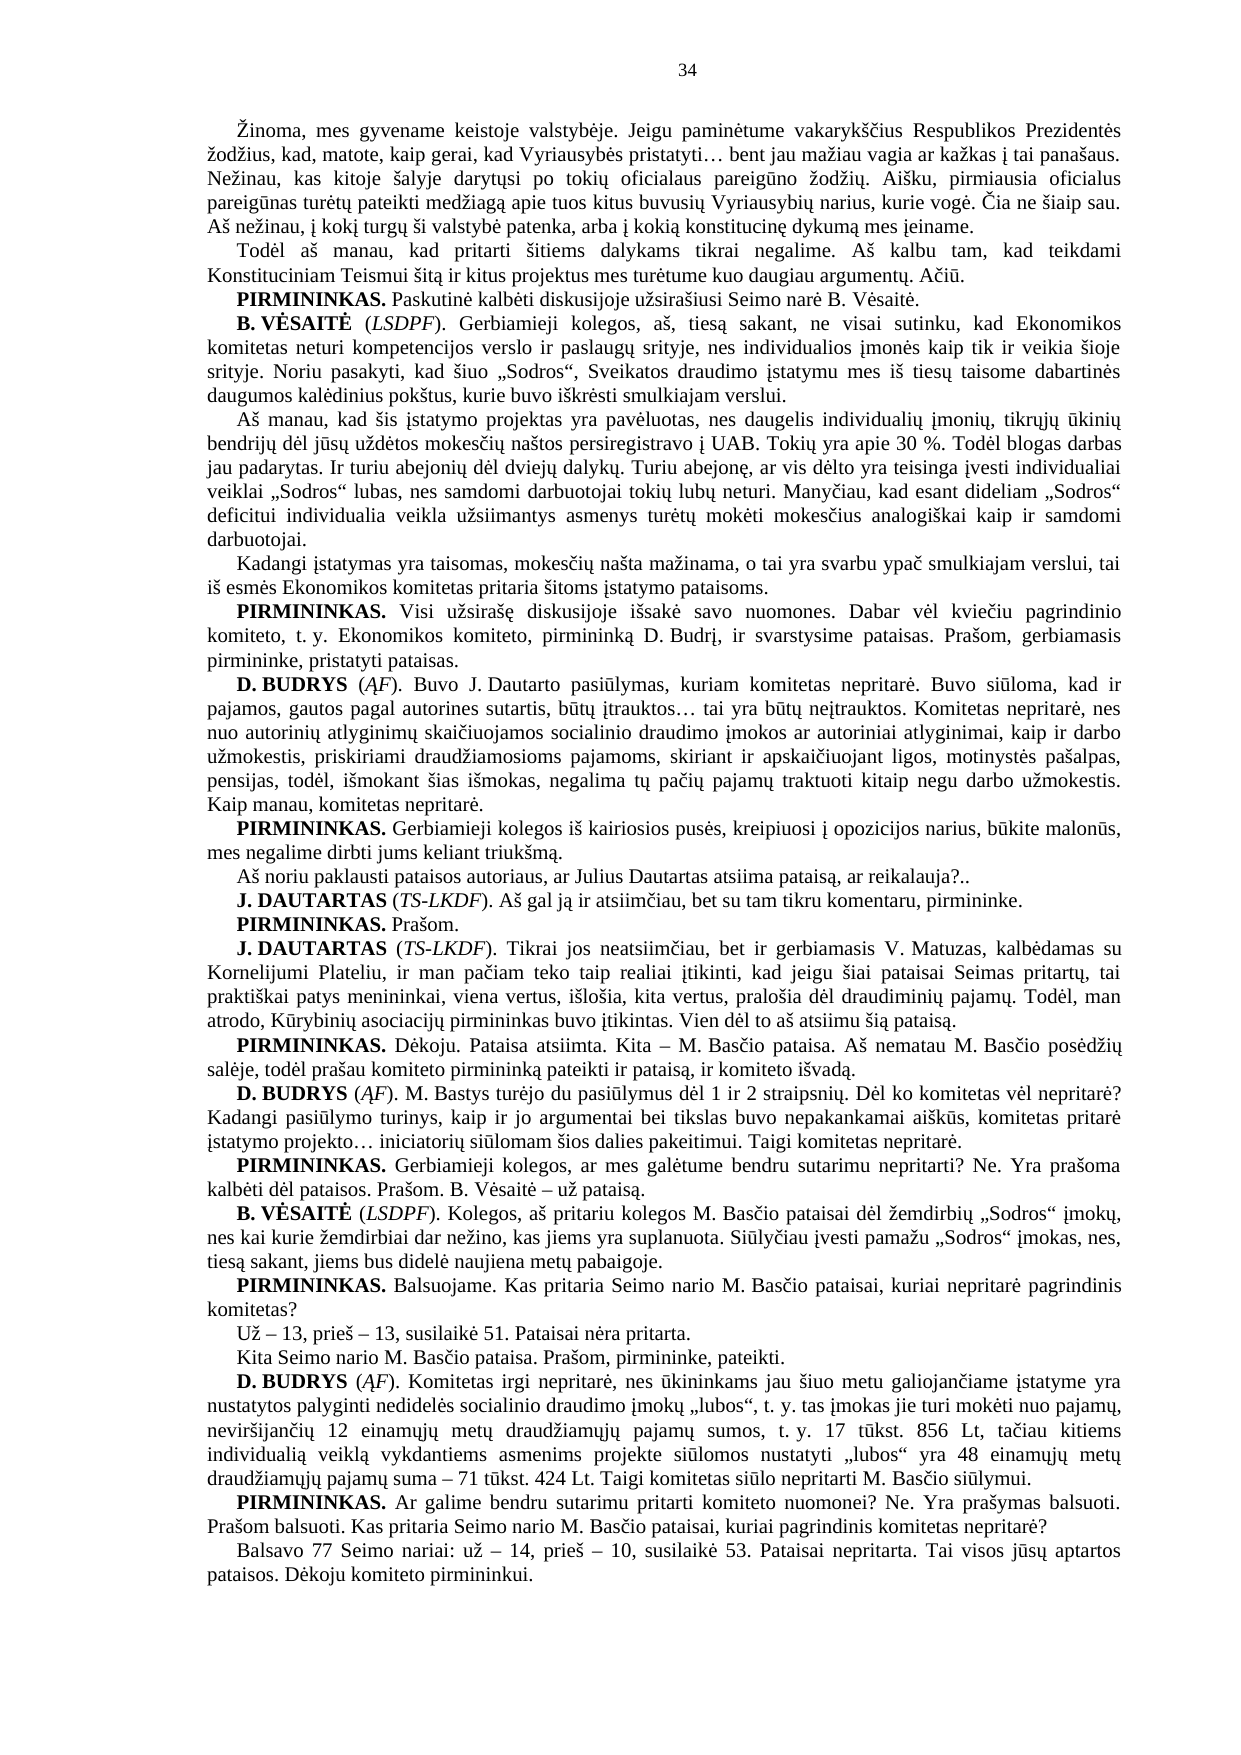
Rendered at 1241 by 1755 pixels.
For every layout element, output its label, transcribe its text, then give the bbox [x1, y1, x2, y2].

text PIRMININKAS. Prašom. [207, 912, 1122, 936]
text PIRMININKAS. Gerbiamieji kolegos, ar mes galėtume bendru sutarimu nepritarti? Ne. Yra prašoma kalbėti dėl pataisos. Prašom. B. Vėsaitė – už pataisą. [207, 1153, 1122, 1201]
text Už – 13, prieš – 13, susilaikė 51. Pataisai nėra pritarta. [207, 1321, 1122, 1345]
text B. VĖSAITĖ (LSDPF). Kolegos, aš pritariu kolegos M. Basčio pataisai dėl žemdirbių „Sodros“ įmokų, nes kai kurie žemdirbiai dar nežino, kas jiems yra suplanuota. Siūlyčiau įvesti pamažu „Sodros“ įmokas, nes, tiesą sakant, jiems bus didelė naujiena metų pabaigoje. [207, 1201, 1122, 1273]
text PIRMININKAS. Ar galime bendru sutarimu pritarti komiteto nuomonei? Ne. Yra prašymas balsuoti. Prašom balsuoti. Kas pritaria Seimo nario M. Basčio pataisai, kuriai pagrindinis komitetas nepritarė? [207, 1490, 1122, 1538]
text B. VĖSAITĖ (LSDPF). Gerbiamieji kolegos, aš, tiesą sakant, ne visai sutinku, kad Ekonomikos komitetas neturi kompetencijos verslo ir paslaugų srityje, nes individualios įmonės kaip tik ir veikia šioje srityje. Noriu pasakyti, kad šiuo „Sodros“, Sveikatos draudimo įstatymu mes iš tiesų taisome dabartinės daugumos kalėdinius pokštus, kurie buvo iškrėsti smulkiajam verslui. [207, 311, 1122, 407]
text Aš manau, kad šis įstatymo projektas yra pavėluotas, nes daugelis individualių įmonių, tikrųjų ūkinių bendrijų dėl jūsų uždėtos mokesčių naštos persiregistravo į UAB. Tokių yra apie 30 %. Todėl blogas darbas jau padarytas. Ir turiu abejonių dėl dviejų dalykų. Turiu abejonę, ar vis dėlto yra teisinga įvesti individualiai veiklai „Sodros“ lubas, nes samdomi darbuotojai tokių lubų neturi. Manyčiau, kad esant dideliam „Sodros“ deficitui individualia veikla užsiimantys asmenys turėtų mokėti mokesčius analogiškai kaip ir samdomi darbuotojai. [207, 407, 1122, 551]
text Todėl aš manau, kad pritarti šitiems dalykams tikrai negalime. Aš kalbu tam, kad teikdami Konstituciniam Teismui šitą ir kitus projektus mes turėtume kuo daugiau argumentų. Ačiū. [207, 238, 1122, 287]
text Kadangi įstatymas yra taisomas, mokesčių našta mažinama, o tai yra svarbu ypač smulkiajam verslui, tai iš esmės Ekonomikos komitetas pritaria šitoms įstatymo pataisoms. [207, 551, 1122, 599]
text PIRMININKAS. Paskutinė kalbėti diskusijoje užsirašiusi Seimo narė B. Vėsaitė. [207, 287, 1122, 311]
text PIRMININKAS. Dėkoju. Pataisa atsiimta. Kita – M. Basčio pataisa. Aš nematau M. Basčio posėdžių salėje, todėl prašau komiteto pirmininką pateikti ir pataisą, ir komiteto išvadą. [207, 1032, 1122, 1081]
text D. BUDRYS (ĄF). Komitetas irgi nepritarė, nes ūkininkams jau šiuo metu galiojančiame įstatyme yra nustatytos palyginti nedidelės socialinio draudimo įmokų „lubos“, t. y. tas įmokas jie turi mokėti nuo pajamų, neviršijančių 12 einamųjų metų draudžiamųjų pajamų sumos, t. y. 17 tūkst. 856 Lt, tačiau kitiems individualią veiklą vykdantiems asmenims projekte siūlomos nustatyti „lubos“ yra 48 einamųjų metų draudžiamųjų pajamų suma – 71 tūkst. 424 Lt. Taigi komitetas siūlo nepritarti M. Basčio siūlymui. [207, 1369, 1122, 1490]
text Balsavo 77 Seimo nariai: už – 14, prieš – 10, susilaikė 53. Pataisai nepritarta. Tai visos jūsų aptartos pataisos. Dėkoju komiteto pirmininkui. [207, 1538, 1122, 1586]
text PIRMININKAS. Gerbiamieji kolegos iš kairiosios pusės, kreipiuosi į opozicijos narius, būkite malonūs, mes negalime dirbti jums keliant triukšmą. [207, 816, 1122, 864]
text Žinoma, mes gyvename keistoje valstybėje. Jeigu paminėtume vakarykščius Respublikos Prezidentės žodžius, kad, matote, kaip gerai, kad Vyriausybės pristatyti… bent jau mažiau vagia ar kažkas į tai panašaus. Nežinau, kas kitoje šalyje darytųsi po tokių oficialaus pareigūno žodžių. Aišku, pirmiausia oficialus pareigūnas turėtų pateikti medžiagą apie tuos kitus buvusių Vyriausybių narius, kurie vogė. Čia ne šiaip sau. Aš nežinau, į kokį turgų ši valstybė patenka, arba į kokią konstitucinę dykumą mes įeiname. [207, 118, 1122, 238]
text J. DAUTARTAS (TS-LKDF). Tikrai jos neatsiimčiau, bet ir gerbiamasis V. Matuzas, kalbėdamas su Kornelijumi Plateliu, ir man pačiam teko taip realiai įtikinti, kad jeigu šiai pataisai Seimas pritartų, tai praktiškai patys menininkai, viena vertus, išlošia, kita vertus, pralošia dėl draudiminių pajamų. Todėl, man atrodo, Kūrybinių asociacijų pirmininkas buvo įtikintas. Vien dėl to aš atsiimu šią pataisą. [207, 936, 1122, 1032]
text PIRMININKAS. Balsuojame. Kas pritaria Seimo nario M. Basčio pataisai, kuriai nepritarė pagrindinis komitetas? [207, 1273, 1122, 1321]
text Aš noriu paklausti pataisos autoriaus, ar Julius Dautartas atsiima pataisą, ar reikalauja?.. [207, 864, 1122, 888]
text D. BUDRYS (ĄF). M. Bastys turėjo du pasiūlymus dėl 1 ir 2 straipsnių. Dėl ko komitetas vėl nepritarė? Kadangi pasiūlymo turinys, kaip ir jo argumentai bei tikslas buvo nepakankamai aiškūs, komitetas pritarė įstatymo projekto… iniciatorių siūlomam šios dalies pakeitimui. Taigi komitetas nepritarė. [207, 1081, 1122, 1153]
text D. BUDRYS (ĄF). Buvo J. Dautarto pasiūlymas, kuriam komitetas nepritarė. Buvo siūloma, kad ir pajamos, gautos pagal autorines sutartis, būtų įtrauktos… tai yra būtų neįtrauktos. Komitetas nepritarė, nes nuo autorinių atlyginimų skaičiuojamos socialinio draudimo įmokos ar autoriniai atlyginimai, kaip ir darbo užmokestis, priskiriami draudžiamosioms pajamoms, skiriant ir apskaičiuojant ligos, motinystės pašalpas, pensijas, todėl, išmokant šias išmokas, negalima tų pačių pajamų traktuoti kitaip negu darbo užmokestis. Kaip manau, komitetas nepritarė. [207, 672, 1122, 816]
text Kita Seimo nario M. Basčio pataisa. Prašom, pirmininke, pateikti. [207, 1345, 1122, 1369]
text J. DAUTARTAS (TS-LKDF). Aš gal ją ir atsiimčiau, bet su tam tikru komentaru, pirmininke. [207, 888, 1122, 912]
text PIRMININKAS. Visi užsirašę diskusijoje išsakė savo nuomones. Dabar vėl kviečiu pagrindinio komiteto, t. y. Ekonomikos komiteto, pirmininką D. Budrį, ir svarstysime pataisas. Prašom, gerbiamasis pirmininke, pristatyti pataisas. [207, 599, 1122, 672]
